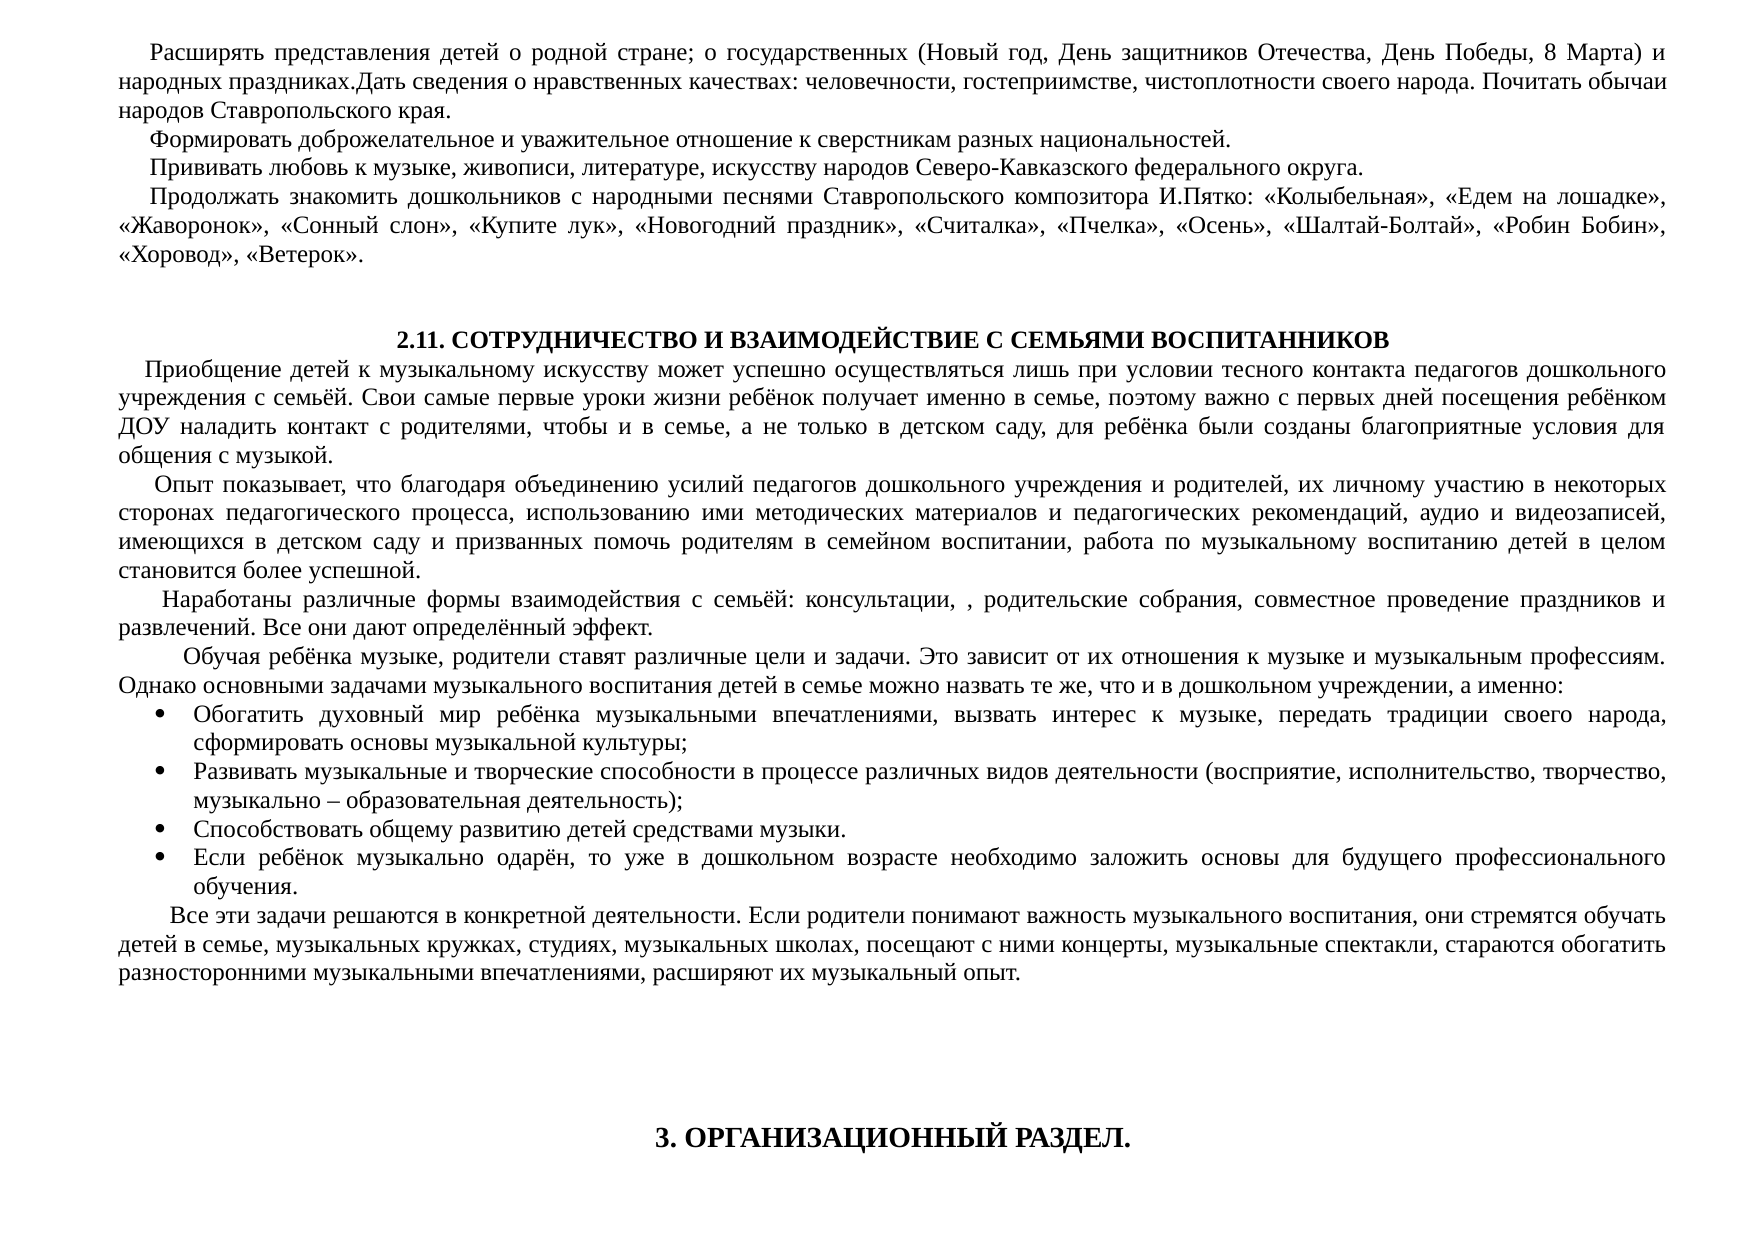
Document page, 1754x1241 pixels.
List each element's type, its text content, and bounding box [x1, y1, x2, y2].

list Обогатить духовный мир ребёнка музыкальными впечатлениями, вызвать интерес к музыке, передать традиции своего народа, сформировать основы музыкальной культуры; [156, 699, 1668, 756]
text Все эти задачи решаются в конкретной деятельности. Если родители понимают важность музыкального воспитания, они стремятся обучать детей в семье, музыкальных кружках, студиях, музыкальных школах, посещают с ними концерты, музыкальные спектакли, стараются обогатить разносторонними музыкальными впечатлениями, расширяют их музыкальный опыт. [118, 900, 1668, 986]
list Развивать музыкальные и творческие способности в процессе различных видов деятельности (восприятие, исполнительство, творчество, музыкально – образовательная деятельность); [156, 756, 1668, 814]
text Приобщение детей к музыкальному искусству может успешно осуществляться лишь при условии тесного контакта педагогов дошкольного учреждения с семьёй. Свои самые первые уроки жизни ребёнок получает именно в семье, поэтому важно с первых дней посещения ребёнком ДОУ наладить контакт с родителями, чтобы и в семье, а не только в детском саду, для ребёнка были созданы благоприятные условия для общения с музыкой. [118, 354, 1668, 469]
text Опыт показывает, что благодаря объединению усилий педагогов дошкольного учреждения и родителей, их личному участию в некоторых сторонах педагогического процесса, использованию ими методических материалов и педагогических рекомендаций, аудио и видеозаписей, имеющихся в детском саду и призванных помочь родителям в семейном воспитании, работа по музыкальному воспитанию детей в целом становится более успешной. [118, 469, 1668, 584]
text Формировать доброжелательное и уважительное отношение к сверстникам разных национальностей. [118, 124, 1668, 152]
text Наработаны различные формы взаимодействия с семьёй: консультации, , родительские собрания, совместное проведение праздников и развлечений. Все они дают определённый эффект. [118, 584, 1668, 641]
text Продолжать знакомить дошкольников с народными песнями Ставропольского композитора И.Пятко: «Колыбельная», «Едем на лошадке», «Жаворонок», «Сонный слон», «Купите лук», «Новогодний праздник», «Считалка», «Пчелка», «Осень», «Шалтай-Болтай», «Робин Бобин», «Хоровод», «Ветерок». [118, 181, 1668, 267]
text Обучая ребёнка музыке, родители ставят различные цели и задачи. Это зависит от их отношения к музыке и музыкальным профессиям. Однако основными задачами музыкального воспитания детей в семье можно назвать те же, что и в дошкольном учреждении, а именно: [118, 641, 1668, 699]
text Прививать любовь к музыке, живописи, литературе, искусству народов Северо-Кавказского федерального округа. [118, 152, 1668, 181]
text 2.11. СОТРУДНИЧЕСТВО И ВЗАИМОДЕЙСТВИЕ С СЕМЬЯМИ ВОСПИТАННИКОВ [118, 325, 1668, 354]
text Расширять представления детей о родной стране; о государственных (Новый год, День защитников Отечества, День Победы, 8 Марта) и народных праздниках.Дать сведения о нравственных качествах: человечности, гостеприимстве, чистоплотности своего народа. Почитать обычаи народов Ставропольского края. [118, 37, 1668, 124]
list Способствовать общему развитию детей средствами музыки. [156, 814, 1668, 842]
text 3. ОРГАНИЗАЦИОННЫЙ РАЗДЕЛ. [118, 1120, 1668, 1154]
list Если ребёнок музыкально одарён, то уже в дошкольном возрасте необходимо заложить основы для будущего профессионального обучения. [156, 842, 1668, 900]
